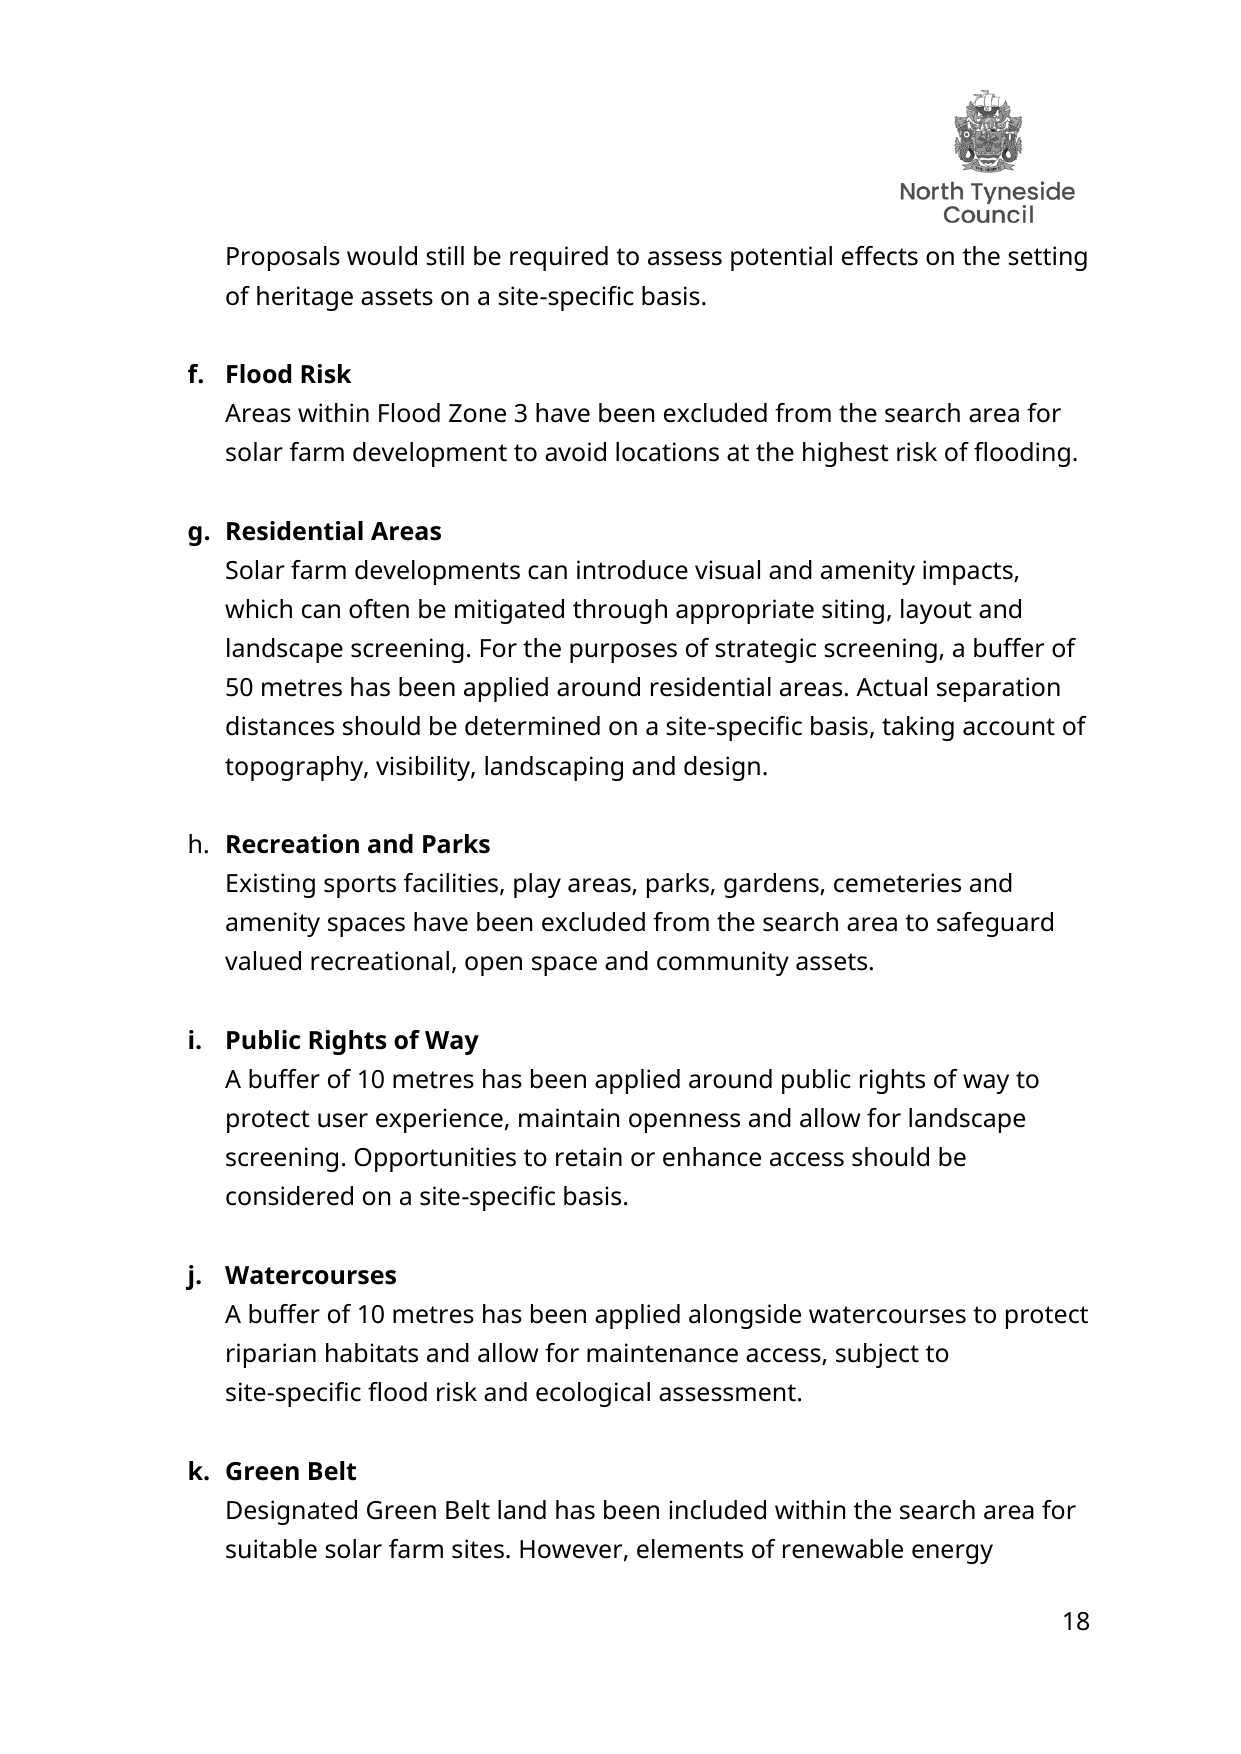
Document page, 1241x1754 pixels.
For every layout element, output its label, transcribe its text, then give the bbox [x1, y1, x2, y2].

list Existing sports facilities, play areas, parks, gardens, cemeteries and amenity spaces have been excluded from the search area to safeguard valued recreational, open space and community assets. [225, 866, 1090, 978]
list Proposals would still be required to assess potential effects on the setting of heritage assets on a site‑specific basis. [225, 239, 1090, 312]
list A buffer of 10 metres has been applied alongside watercourses to protect riparian habitats and allow for maintenance access, subject to site‑specific flood risk and ecological assessment. [225, 1296, 1090, 1409]
list Watercourses [187, 1257, 1090, 1291]
list Areas within Flood Zone 3 have been excluded from the search area for solar farm development to avoid locations at the highest risk of flooding. [225, 396, 1090, 469]
list Green Belt [187, 1453, 1090, 1487]
list Recreation and Parks [187, 826, 1090, 861]
list A buffer of 10 metres has been applied around public rights of way to protect user experience, maintain openness and allow for landscape screening. Opportunities to retain or enhance access should be considered on a site‑specific basis. [225, 1061, 1090, 1213]
text Designated Green Belt land has been included within the search area for suitable solar farm sites. However, elements of renewable energy [225, 1492, 1090, 1566]
list Flood Risk [187, 356, 1090, 391]
list Public Rights of Way [187, 1022, 1090, 1056]
list Residential Areas [187, 513, 1090, 547]
list Solar farm developments can introduce visual and amenity impacts, which can often be mitigated through appropriate siting, layout and landscape screening. For the purposes of strategic screening, a buffer of 50 metres has been applied around residential areas. Actual separation distances should be determined on a site‑specific basis, taking account of topography, visibility, landscaping and design. [225, 552, 1090, 782]
